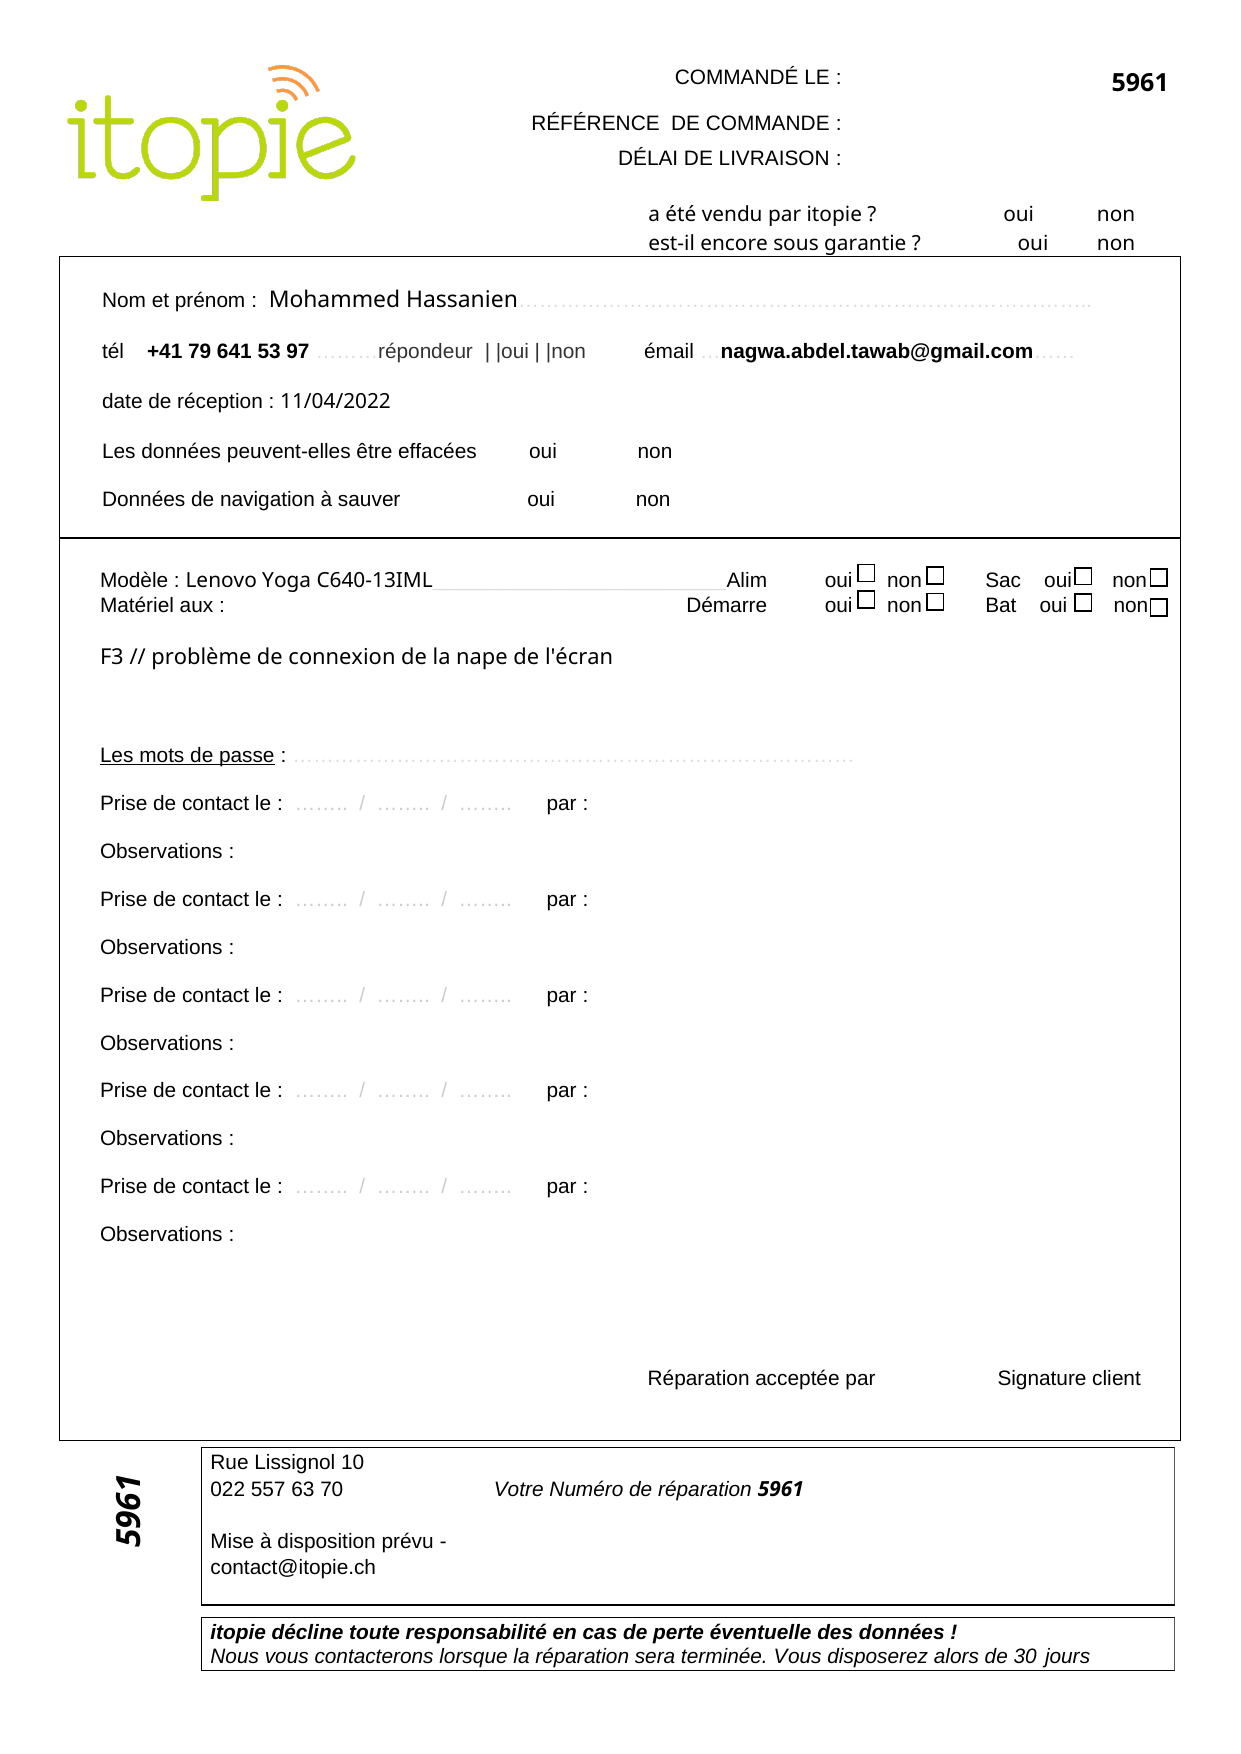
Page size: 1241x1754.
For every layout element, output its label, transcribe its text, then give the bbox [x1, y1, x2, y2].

text Prise de contact le : …….. / …….. / …….. par : [60, 1075, 1180, 1102]
table_cell RÉFÉRENCE DE COMMANDE : [490, 105, 847, 140]
table_cell [847, 140, 1180, 175]
text Observations : [60, 1027, 1180, 1054]
text Modèle : Lenovo Yoga C640-13IML Alim oui non Sac oui non [60, 562, 856, 590]
text Prise de contact le : …….. / …….. / …….. par : [60, 883, 1180, 911]
text Matériel aux : Démarre oui non Bat oui non [60, 590, 1180, 617]
table_header 5961 [59, 1441, 195, 1677]
text Prise de contact le : …….. / …….. / …….. par : [60, 788, 1180, 815]
text tél +41 79 641 53 97 ………répondeur | |oui | |non émail …nagwa.abdel.tawab@gmail.com…… [60, 335, 1180, 362]
table_cell [847, 105, 1180, 140]
text Nom et prénom : Mohammed Hassanien……………………………………………………………………….. [60, 280, 1180, 314]
text F3 // problème de connexion de la nape de l'écran [60, 638, 1180, 671]
table_header 5961 [847, 59, 1180, 104]
text Prise de contact le : …….. / …….. / …….. par : [60, 1171, 1180, 1198]
text Les mots de passe : ……………………………………………………………………… [60, 740, 1180, 767]
picture [67, 65, 356, 201]
table_cell itopie décline toute responsabilité en cas de perte éventuelle des données ! Nous vous contacterons lorsque la réparation sera terminée. Vous disposerez alors de 30 jours [195, 1611, 1180, 1677]
text date de réception : 11/04/2022 [60, 383, 1180, 415]
text Observations : [60, 836, 1180, 863]
table_header COMMANDÉ LE : [490, 59, 847, 104]
text Les données peuvent-elles être effacées oui non [60, 436, 1180, 463]
text est-il encore sous garantie ? oui non [59, 228, 1181, 256]
text Observations : [60, 1123, 1180, 1150]
text Modèle : Lenovo Yoga C640-13IML Alim oui non Sac oui non [948, 562, 1180, 590]
table_header Rue Lissignol 10 022 557 63 70 Votre Numéro de réparation 5961 Mise à disposition prévu - contact@itopie.ch [195, 1441, 1180, 1611]
text Prise de contact le : …….. / …….. / …….. par : [60, 979, 1180, 1006]
text Réparation acceptée par Signature client [60, 1363, 1180, 1390]
table_cell DÉLAI DE LIVRAISON : [490, 140, 847, 175]
text Observations : [60, 1219, 1180, 1246]
text Données de navigation à sauver oui non [60, 484, 1180, 511]
text a été vendu par itopie ? oui non [59, 199, 1181, 228]
text Observations : [60, 931, 1180, 958]
text Modèle : Lenovo Yoga C640-13IML Alim oui non Sac oui non [879, 562, 925, 590]
